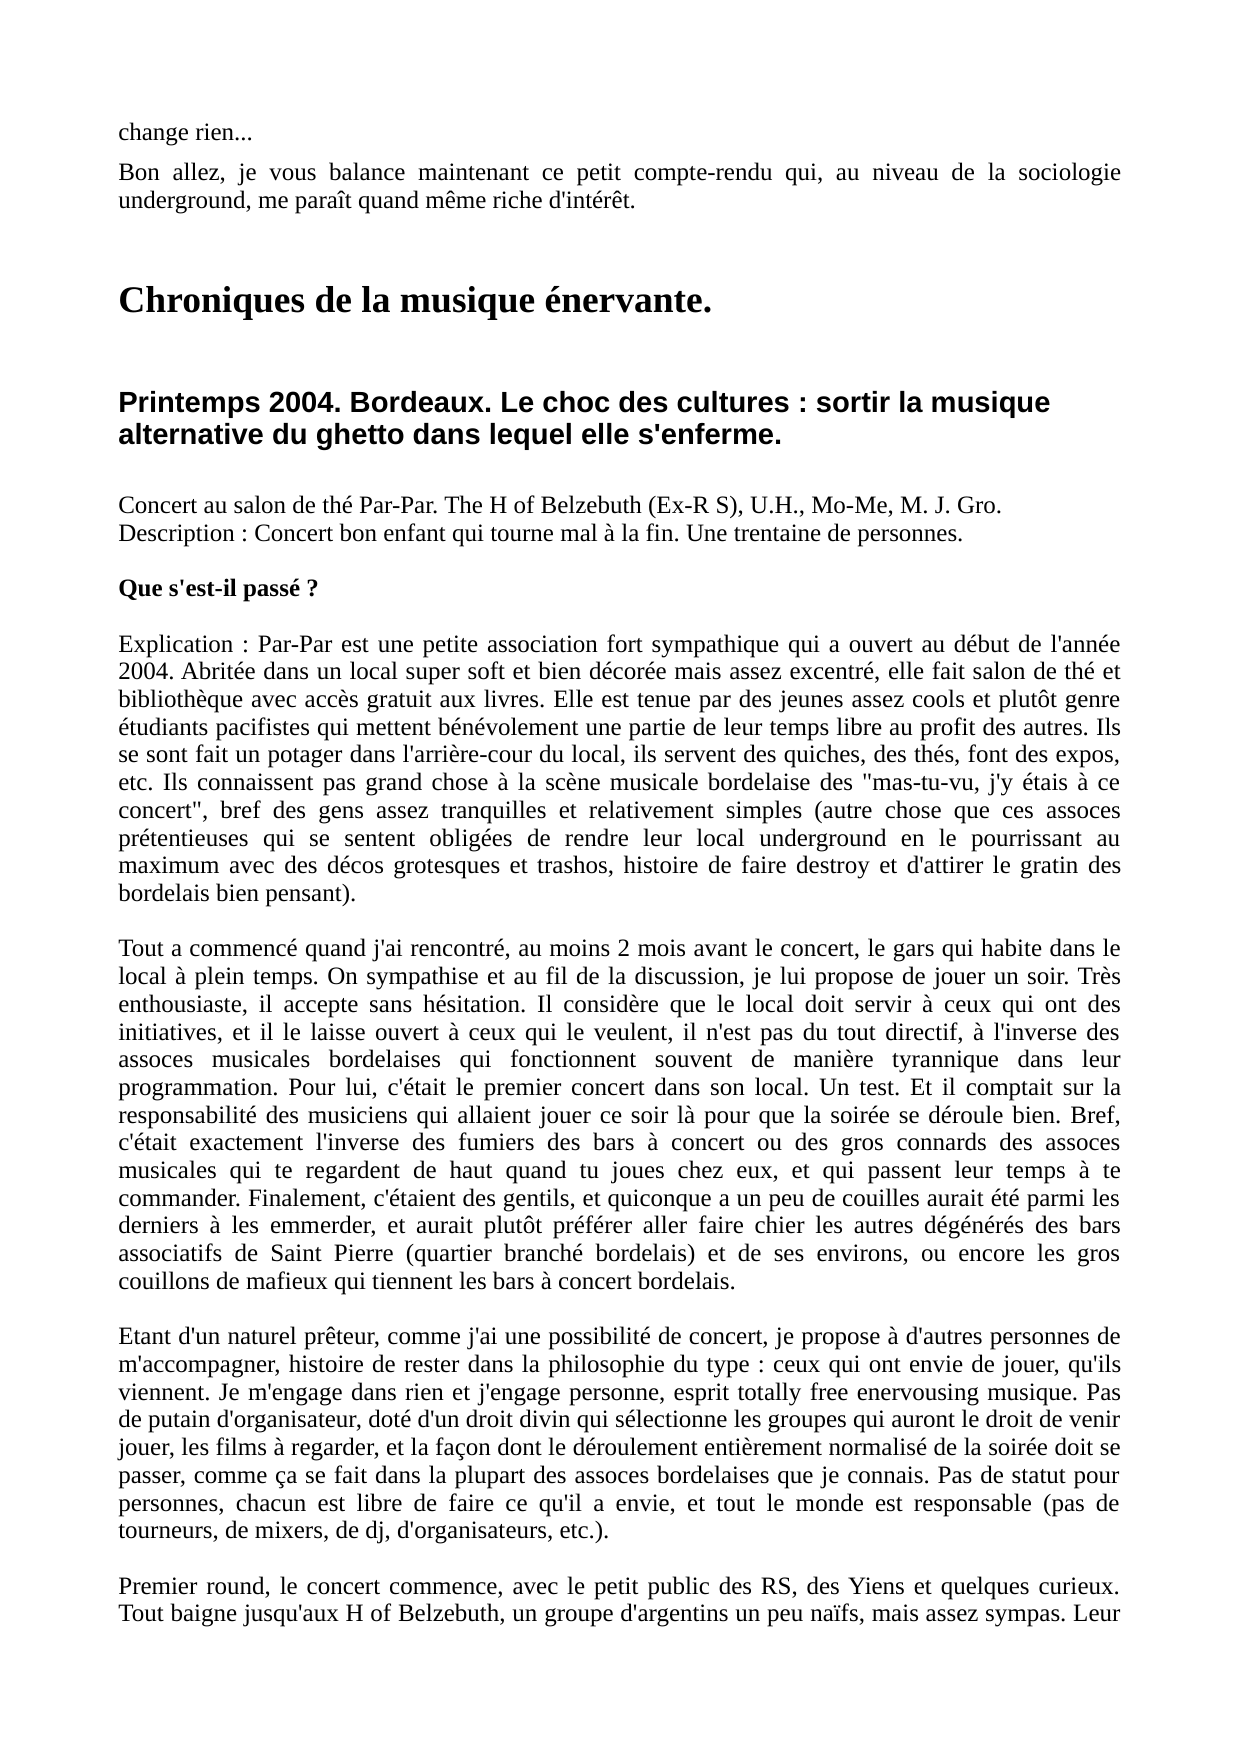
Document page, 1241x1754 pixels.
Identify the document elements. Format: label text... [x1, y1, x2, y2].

text change rien... [118, 118, 1122, 146]
text Premier round, le concert commence, avec le petit public des RS, des Yiens et quelques curieux. Tout baigne jusqu'aux H of Belzebuth, un groupe d'argentins un peu naïfs, mais assez sympas. Leur [118, 1572, 1122, 1627]
text Description : Concert bon enfant qui tourne mal à la fin. Une trentaine de personnes. [118, 519, 1122, 547]
text Explication : Par-Par est une petite association fort sympathique qui a ouvert au début de l'année 2004. Abritée dans un local super soft et bien décorée mais assez excentré, elle fait salon de thé et bibliothèque avec accès gratuit aux livres. Elle est tenue par des jeunes assez cools et plutôt genre étudiants pacifistes qui mettent bénévolement une partie de leur temps libre au profit des autres. Ils se sont fait un potager dans l'arrière-cour du local, ils servent des quiches, des thés, font des expos, etc. Ils connaissent pas grand chose à la scène musicale bordelaise des "mas-tu-vu, j'y étais à ce concert", bref des gens assez tranquilles et relativement simples (autre chose que ces assoces prétentieuses qui se sentent obligées de rendre leur local underground en le pourrissant au maximum avec des décos grotesques et trashos, histoire de faire destroy et d'attirer le gratin des bordelais bien pensant). [118, 630, 1122, 907]
text Bon allez, je vous balance maintenant ce petit compte-rendu qui, au niveau de la sociologie underground, me paraît quand même riche d'intérêt. [118, 158, 1122, 214]
text Concert au salon de thé Par-Par. The H of Belzebuth (Ex-R S), U.H., Mo-Me, M. J. Gro. [118, 491, 1122, 519]
text Tout a commencé quand j'ai rencontré, au moins 2 mois avant le concert, le gars qui habite dans le local à plein temps. On sympathise et au fil de la discussion, je lui propose de jouer un soir. Très enthousiaste, il accepte sans hésitation. Il considère que le local doit servir à ceux qui ont des initiatives, et il le laisse ouvert à ceux qui le veulent, il n'est pas du tout directif, à l'inverse des assoces musicales bordelaises qui fonctionnent souvent de manière tyrannique dans leur programmation. Pour lui, c'était le premier concert dans son local. Un test. Et il comptait sur la responsabilité des musiciens qui allaient jouer ce soir là pour que la soirée se déroule bien. Bref, c'était exactement l'inverse des fumiers des bars à concert ou des gros connards des assoces musicales qui te regardent de haut quand tu joues chez eux, et qui passent leur temps à te commander. Finalement, c'étaient des gentils, et quiconque a un peu de couilles aurait été parmi les derniers à les emmerder, et aurait plutôt préférer aller faire chier les autres dégénérés des bars associatifs de Saint Pierre (quartier branché bordelais) et de ses environs, ou encore les gros couillons de mafieux qui tiennent les bars à concert bordelais. [118, 934, 1122, 1295]
text Etant d'un naturel prêteur, comme j'ai une possibilité de concert, je propose à d'autres personnes de m'accompagner, histoire de rester dans la philosophie du type : ceux qui ont envie de jouer, qu'ils viennent. Je m'engage dans rien et j'engage personne, esprit totally free enervousing musique. Pas de putain d'organisateur, doté d'un droit divin qui sélectionne les groupes qui auront le droit de venir jouer, les films à regarder, et la façon dont le déroulement entièrement normalisé de la soirée doit se passer, comme ça se fait dans la plupart des assoces bordelaises que je connais. Pas de statut pour personnes, chacun est libre de faire ce qu'il a envie, et tout le monde est responsable (pas de tourneurs, de mixers, de dj, d'organisateurs, etc.). [118, 1322, 1122, 1544]
subtitle Chroniques de la musique énervante. [118, 279, 1122, 321]
subtitle Printemps 2004. Bordeaux. Le choc des cultures : sortir la musique alternative du ghetto dans lequel elle s'enferme. [118, 386, 1122, 451]
text Que s'est-il passé ? [118, 574, 1122, 602]
